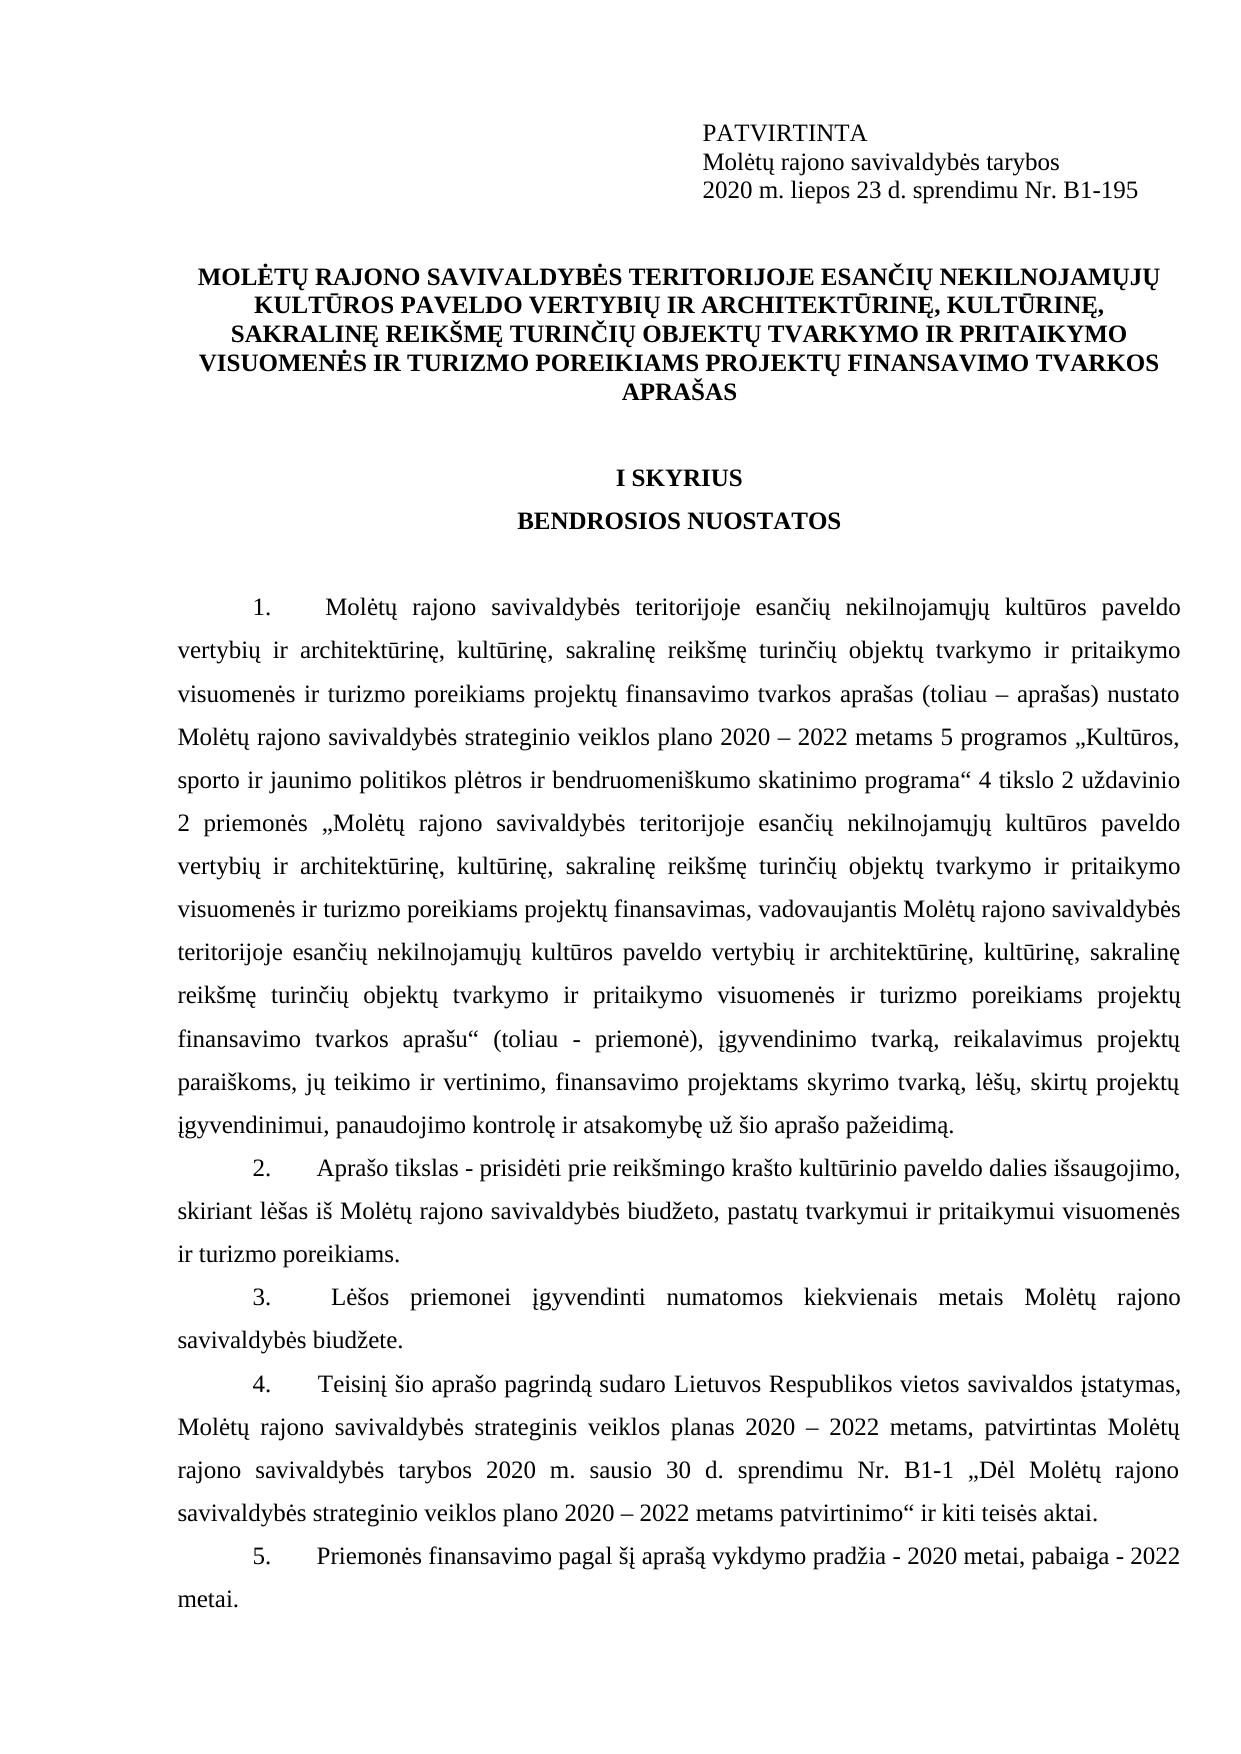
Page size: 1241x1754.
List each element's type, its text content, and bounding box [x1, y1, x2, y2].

text 2020 m. liepos 23 d. sprendimu Nr. B1-195 [627, 176, 1181, 204]
text 1. Molėtų rajono savivaldybės teritorijoje esančių nekilnojamųjų kultūros paveldo vertybių ir architektūrinę, kultūrinę, sakralinę reikšmę turinčių objektų tvarkymo ir pritaikymo visuomenės ir turizmo poreikiams projektų finansavimo tvarkos aprašas (toliau – aprašas) nustato Molėtų rajono savivaldybės strateginio veiklos plano 2020 – 2022 metams 5 programos „Kultūros, sporto ir jaunimo politikos plėtros ir bendruomeniškumo skatinimo programa“ 4 tikslo 2 uždavinio 2 priemonės „Molėtų rajono savivaldybės teritorijoje esančių nekilnojamųjų kultūros paveldo vertybių ir architektūrinę, kultūrinę, sakralinę reikšmę turinčių objektų tvarkymo ir pritaikymo visuomenės ir turizmo poreikiams projektų finansavimas, vadovaujantis Molėtų rajono savivaldybės teritorijoje esančių nekilnojamųjų kultūros paveldo vertybių ir architektūrinę, kultūrinę, sakralinę reikšmę turinčių objektų tvarkymo ir pritaikymo visuomenės ir turizmo poreikiams projektų finansavimo tvarkos aprašu“ (toliau - priemonė), įgyvendinimo tvarką, reikalavimus projektų paraiškoms, jų teikimo ir vertinimo, finansavimo projektams skyrimo tvarką, lėšų, skirtų projektų įgyvendinimui, panaudojimo kontrolę ir atsakomybę už šio aprašo pažeidimą. [177, 592, 1181, 1139]
text MOLĖTŲ RAJONO SAVIVALDYBĖS TERITORIJOJE ESANČIŲ NEKILNOJAMŲJŲ KULTŪROS PAVELDO VERTYBIŲ IR ARCHITEKTŪRINĘ, KULTŪRINĘ, SAKRALINĘ REIKŠMĘ TURINČIŲ OBJEKTŲ TVARKYMO IR PRITAIKYMO VISUOMENĖS IR TURIZMO POREIKIAMS PROJEKTŲ FINANSAVIMO TVARKOS APRAŠAS [177, 262, 1181, 406]
text Molėtų rajono savivaldybės tarybos [627, 147, 1181, 176]
text I SKYRIUS [177, 463, 1181, 492]
text BENDROSIOS NUOSTATOS [177, 506, 1181, 535]
text 4. Teisinį šio aprašo pagrindą sudaro Lietuvos Respublikos vietos savivaldos įstatymas, Molėtų rajono savivaldybės strateginis veiklos planas 2020 – 2022 metams, patvirtintas Molėtų rajono savivaldybės tarybos 2020 m. sausio 30 d. sprendimu Nr. B1-1 „Dėl Molėtų rajono savivaldybės strateginio veiklos plano 2020 – 2022 metams patvirtinimo“ ir kiti teisės aktai. [177, 1369, 1181, 1527]
text PATVIRTINTA [702, 118, 1181, 147]
text 2. Aprašo tikslas - prisidėti prie reikšmingo krašto kultūrinio paveldo dalies išsaugojimo, skiriant lėšas iš Molėtų rajono savivaldybės biudžeto, pastatų tvarkymui ir pritaikymui visuomenės ir turizmo poreikiams. [177, 1153, 1181, 1268]
text 5. Priemonės finansavimo pagal šį aprašą vykdymo pradžia - 2020 metai, pabaiga - 2022 metai. [177, 1541, 1181, 1613]
text 3. Lėšos priemonei įgyvendinti numatomos kiekvienais metais Molėtų rajono savivaldybės biudžete. [177, 1282, 1181, 1354]
